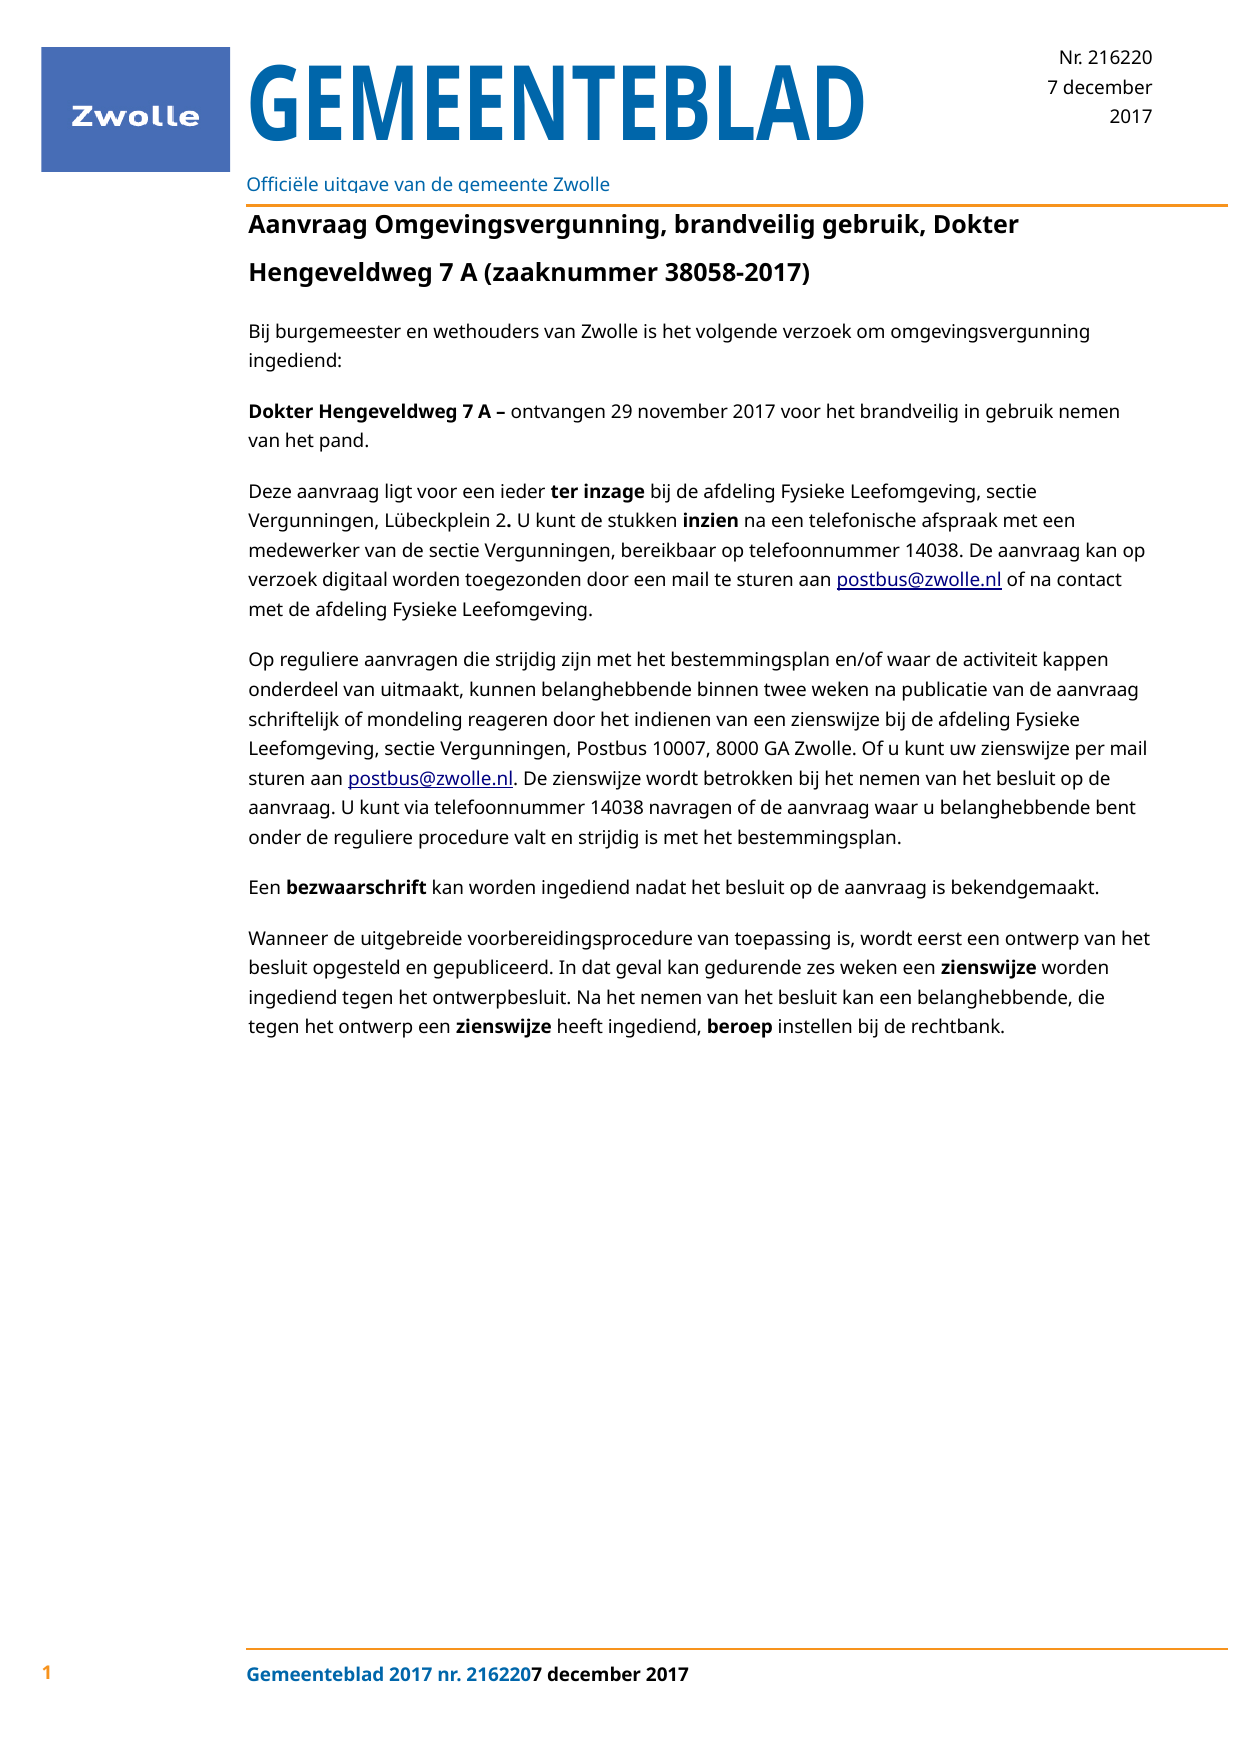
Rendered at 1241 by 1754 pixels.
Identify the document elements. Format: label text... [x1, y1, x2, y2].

text Deze aanvraag ligt voor een ieder ter inzage bij de afdeling Fysieke Leefomgeving, sectie Vergunningen, Lübeckplein 2. U kunt de stukken inzien na een telefonische afspraak met een medewerker van de sectie Vergunningen, bereikbaar op telefoonnummer 14038. De aanvraag kan op verzoek digitaal worden toegezonden door een mail te sturen aan postbus@zwolle.nl of na contact met de afdeling Fysieke Leefomgeving. [248, 478, 1152, 622]
text Wanneer de uitgebreide voorbereidingsprocedure van toepassing is, wordt eerst een ontwerp van het besluit opgesteld en gepubliceerd. In dat geval kan gedurende zes weken een zienswijze worden ingediend tegen het ontwerpbesluit. Na het nemen van het besluit kan een belanghebbende, die tegen het ontwerp een zienswijze heeft ingediend, beroep instellen bij de rechtbank. [248, 925, 1152, 1039]
picture [41, 47, 231, 172]
text Op reguliere aanvragen die strijdig zijn met het bestemmingsplan en/of waar de activiteit kappen onderdeel van uitmaakt, kunnen belanghebbende binnen twee weken na publicatie van de aanvraag schriftelijk of mondeling reageren door het indienen van een zienswijze bij de afdeling Fysieke Leefomgeving, sectie Vergunningen, Postbus 10007, 8000 GA Zwolle. Of u kunt uw zienswijze per mail sturen aan postbus@zwolle.nl. De zienswijze wordt betrokken bij het nemen van het besluit op de aanvraag. U kunt via telefoonnummer 14038 navragen of de aanvraag waar u belanghebbende bent onder de reguliere procedure valt en strijdig is met het bestemmingsplan. [248, 647, 1152, 850]
text Dokter Hengeveldweg 7 A – ontvangen 29 november 2017 voor het brandveilig in gebruik nemen van het pand. [248, 398, 1152, 453]
text Aanvraag Omgevingsvergunning, brandveilig gebruik, Dokter Hengeveldweg 7 A (zaaknummer 38058-2017) [248, 207, 1152, 288]
text Een bezwaarschrift kan worden ingediend nadat het besluit op de aanvraag is bekendgemaakt. [248, 874, 1152, 900]
text Bij burgemeester en wethouders van Zwolle is het volgende verzoek om omgevingsvergunning ingediend: [248, 318, 1152, 373]
